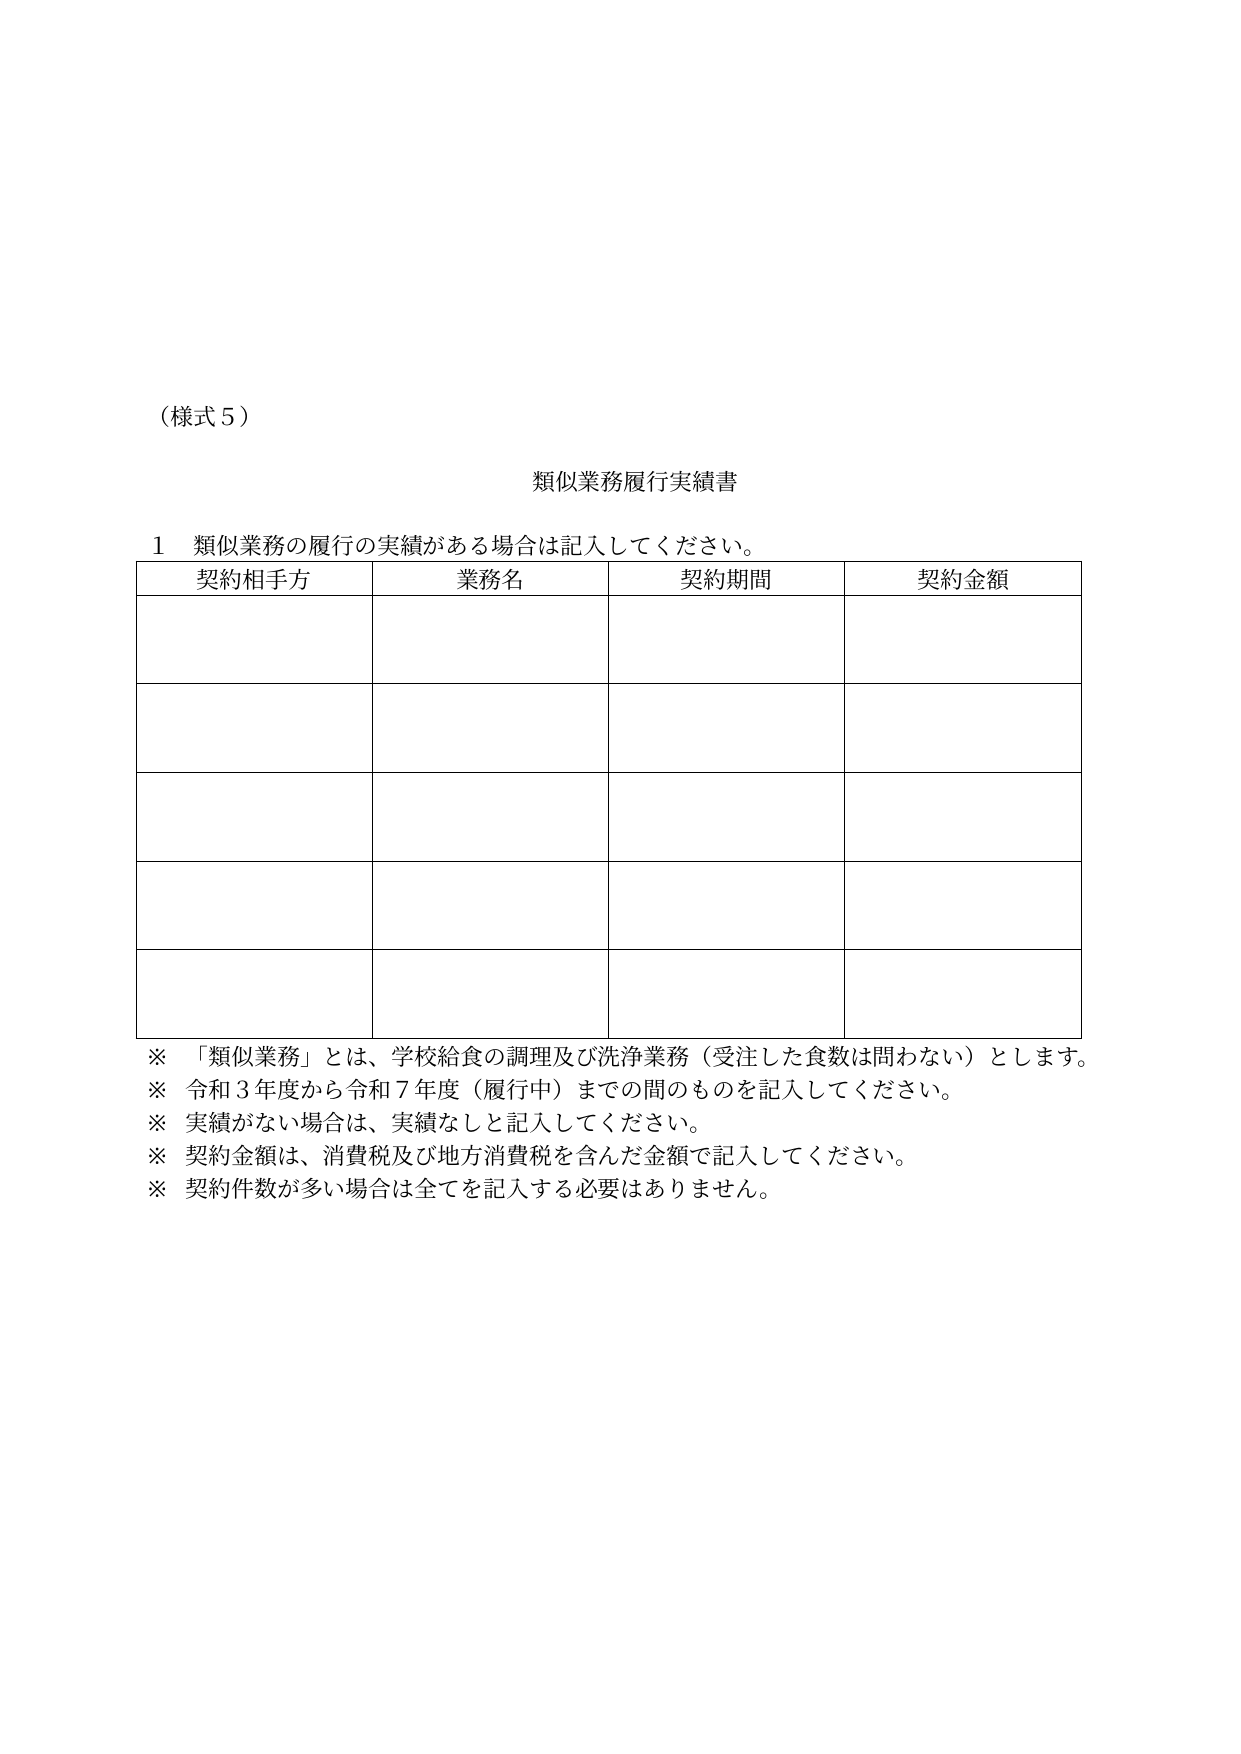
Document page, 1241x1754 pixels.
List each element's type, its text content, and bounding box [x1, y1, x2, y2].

table_cell [609, 862, 844, 949]
table_cell [609, 950, 844, 1038]
table_header 契約相手方 [137, 562, 372, 594]
table_cell [373, 596, 608, 683]
table_header 業務名 [373, 562, 608, 594]
table_cell [137, 684, 372, 772]
table_cell [373, 950, 608, 1038]
table_cell [609, 596, 844, 683]
table_cell [137, 596, 372, 683]
table_cell [137, 862, 372, 949]
table_cell [137, 950, 372, 1038]
text 類似業務履行実績書 [148, 463, 1122, 496]
table_cell [137, 773, 372, 861]
table_header 契約期間 [609, 562, 844, 594]
list 契約件数が多い場合は全てを記入する必要はありません。 [148, 1171, 1122, 1204]
table_cell [609, 773, 844, 861]
table_cell [845, 950, 1081, 1038]
list 実績がない場合は、実績なしと記入してください。 [148, 1105, 1122, 1138]
table_cell [845, 684, 1081, 772]
table_cell [845, 862, 1081, 949]
text （様式５） [148, 399, 1122, 432]
text １ 類似業務の履行の実績がある場合は記入してください。 [148, 528, 1122, 561]
table_header 契約金額 [845, 562, 1081, 594]
list 令和３年度から令和７年度（履行中）までの間のものを記入してください。 [148, 1072, 1122, 1105]
table_cell [373, 684, 608, 772]
table_cell [845, 773, 1081, 861]
list 契約金額は、消費税及び地方消費税を含んだ金額で記入してください。 [148, 1138, 1122, 1171]
table_cell [609, 684, 844, 772]
table_cell [845, 596, 1081, 683]
table_cell [373, 773, 608, 861]
list 「類似業務」とは、学校給食の調理及び洗浄業務（受注した食数は問わない）とします。 [148, 1039, 1122, 1072]
table_cell [373, 862, 608, 949]
